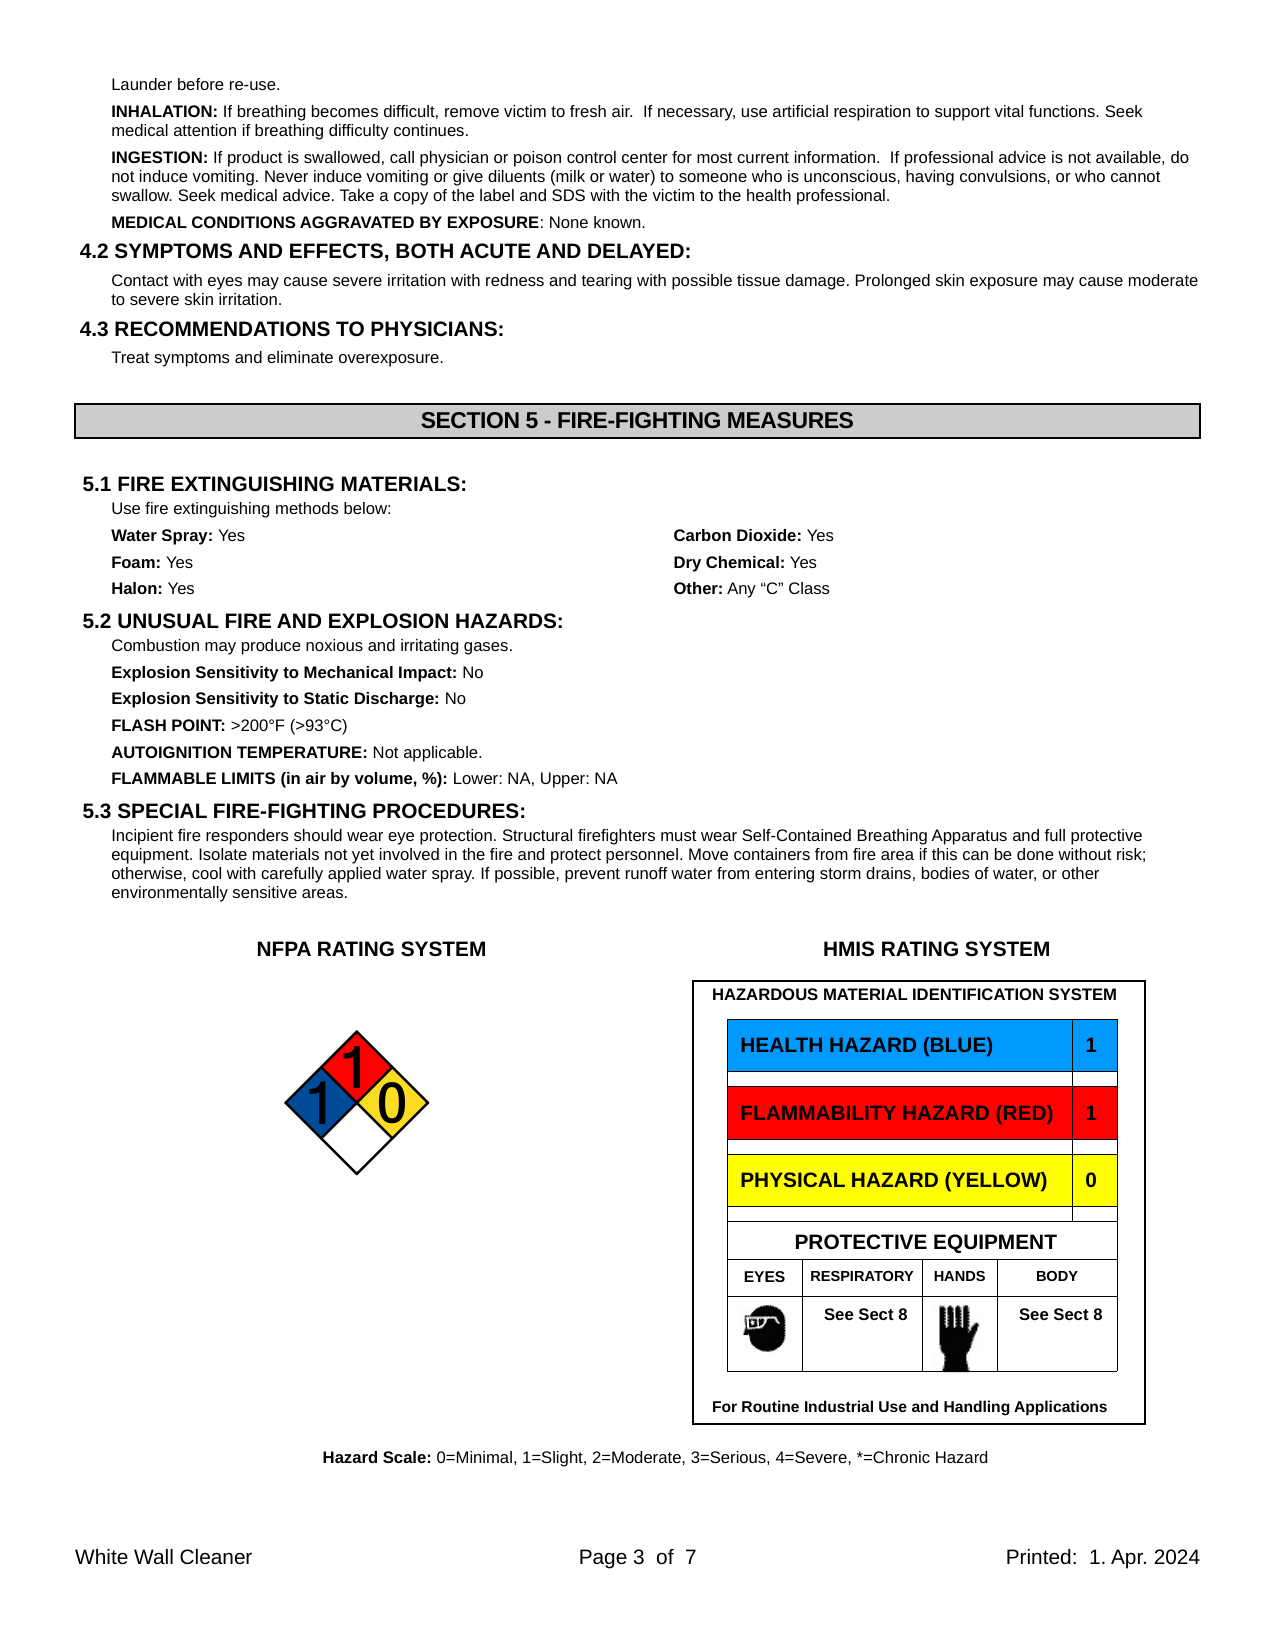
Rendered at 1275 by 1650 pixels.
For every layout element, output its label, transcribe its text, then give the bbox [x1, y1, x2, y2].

table_cell [432, 1128, 474, 1155]
table_cell [1146, 1128, 1200, 1155]
table_cell [432, 1101, 637, 1128]
table_cell [75, 1235, 637, 1261]
table_cell Halon: Yes [75, 579, 637, 606]
table_cell [75, 1341, 637, 1368]
table_cell [432, 1075, 637, 1101]
table_cell [75, 1395, 637, 1421]
table_cell [637, 1288, 692, 1315]
table_cell HMIS RATING SYSTEM [637, 937, 1200, 968]
table_cell [1146, 995, 1200, 1021]
table_cell Contact with eyes may cause severe irritation with redness and tearing with possible tissue damage. Prolonged skin exposure may cause moderate to severe skin irritation. [75, 271, 1200, 316]
table_cell [1073, 1140, 1117, 1154]
table_cell [637, 1021, 692, 1048]
table_cell [75, 968, 637, 995]
table_cell [1146, 1288, 1200, 1315]
table_cell Use fire extinguishing methods below: [75, 499, 1200, 526]
table_cell [637, 1208, 692, 1235]
table_cell [637, 1048, 692, 1075]
table_cell INGESTION: If product is swallowed, call physician or poison control center for most current information. If professional advice is not available, do not induce vomiting. Never induce vomiting or give diluents (milk or water) to someone who is unconscious, having convulsions, or who cannot swallow. Seek medical advice. Take a copy of the label and SDS with the victim to the health professional. [75, 148, 1200, 212]
table_cell 0 [1073, 1155, 1117, 1206]
table_cell [1146, 1208, 1200, 1235]
table_cell [1146, 1155, 1200, 1181]
table_cell [75, 1021, 637, 1048]
table_cell 5.3 SPECIAL FIRE-FIGHTING PROCEDURES: [75, 796, 1200, 826]
table_cell [637, 1128, 692, 1155]
table_cell INHALATION: If breathing becomes difficult, remove victim to fresh air. If necessary, use artificial respiration to support vital functions. Seek medical attention if breathing difficulty continues. [75, 102, 1200, 147]
table_cell [75, 1261, 637, 1288]
table_cell AUTOIGNITION TEMPERATURE: Not applicable. [75, 743, 1200, 769]
table_cell [75, 1208, 637, 1235]
table_cell BODY [998, 1260, 1117, 1296]
table_cell [637, 1261, 692, 1288]
table_cell [637, 968, 1200, 984]
table_header SECTION 5 - FIRE-FIGHTING MEASURES [76, 405, 1199, 437]
picture [281, 1027, 432, 1178]
table_cell [75, 1421, 637, 1448]
table_cell [1146, 1368, 1200, 1395]
table_cell [1146, 1075, 1200, 1101]
table_cell [474, 1128, 637, 1155]
table_cell Other: Any “C” Class [637, 579, 1200, 606]
table_cell [637, 1368, 692, 1395]
table_cell PHYSICAL HAZARD (YELLOW) [728, 1155, 1072, 1206]
table_cell Launder before re-use. [75, 75, 1200, 102]
table_cell [728, 1140, 1072, 1154]
table_cell FLAMMABILITY HAZARD (RED) [728, 1087, 1072, 1139]
table_cell [75, 1128, 281, 1155]
table_cell [1146, 985, 1200, 995]
table_cell [75, 995, 637, 1021]
table_cell [637, 995, 692, 1021]
table_cell [637, 1101, 692, 1128]
table_cell [75, 1155, 637, 1181]
table_cell [1146, 1101, 1200, 1128]
table_cell 4.2 SYMPTOMS AND EFFECTS, BOTH ACUTE AND DELAYED: [75, 239, 1200, 271]
table_cell [1073, 1072, 1117, 1086]
table_cell [637, 1421, 1200, 1448]
table_cell [75, 910, 1200, 937]
table_cell [1146, 1261, 1200, 1288]
table_cell [1146, 1048, 1200, 1075]
table_cell Dry Chemical: Yes [637, 553, 1200, 579]
table_cell [1146, 1181, 1200, 1208]
table_cell [637, 1341, 692, 1368]
table_cell [1146, 1395, 1200, 1421]
picture [932, 1302, 987, 1371]
table_cell [1146, 1021, 1200, 1048]
table_cell PROTECTIVE EQUIPMENT [728, 1222, 1117, 1259]
table_cell Treat symptoms and eliminate overexposure. [75, 348, 1200, 374]
table_cell HANDS [923, 1260, 997, 1296]
table_cell See Sect 8 [998, 1297, 1117, 1371]
table_cell Incipient fire responders should wear eye protection. Structural firefighters must wear Self-Contained Breathing Apparatus and full protective equipment. Isolate materials not yet involved in the fire and protect personnel. Move containers from fire area if this can be done without risk; otherwise, cool with carefully applied water spray. If possible, prevent runoff water from entering storm drains, bodies of water, or other environmentally sensitive areas. [75, 826, 1200, 910]
table_cell [1146, 1235, 1200, 1261]
table_cell [1146, 1341, 1200, 1368]
table_cell EYES [728, 1260, 802, 1296]
table_cell See Sect 8 [803, 1297, 922, 1371]
table_cell [1146, 1315, 1200, 1341]
table_cell [637, 1315, 692, 1341]
picture [932, 1372, 987, 1377]
table_cell 5.1 FIRE EXTINGUISHING MATERIALS: [75, 469, 1200, 499]
table_cell [75, 1315, 637, 1341]
table_cell FLAMMABLE LIMITS (in air by volume, %): Lower: NA, Upper: NA [75, 769, 1200, 796]
table_cell [923, 1297, 997, 1371]
picture [737, 1302, 791, 1356]
table_cell 4.3 RECOMMENDATIONS TO PHYSICIANS: [75, 316, 1200, 348]
table_cell [75, 1048, 281, 1075]
table_cell Hazard Scale: 0=Minimal, 1=Slight, 2=Moderate, 3=Serious, 4=Severe, *=Chronic Hazard [75, 1448, 1200, 1475]
table_cell [728, 1297, 802, 1371]
table_header 1 [1073, 1020, 1117, 1071]
table_cell [432, 1048, 637, 1075]
table_cell 1 [1073, 1087, 1117, 1139]
table_cell [637, 1235, 692, 1261]
table_cell MEDICAL CONDITIONS AGGRAVATED BY EXPOSURE: None known. [75, 213, 1200, 239]
table_cell 5.2 UNUSUAL FIRE AND EXPLOSION HAZARDS: [75, 606, 1200, 636]
table_cell [75, 1288, 637, 1315]
table_cell [75, 1075, 281, 1101]
table_cell [694, 982, 1144, 1423]
table_cell [75, 1368, 637, 1395]
table_cell Carbon Dioxide: Yes [637, 526, 1200, 552]
table_cell [75, 1181, 637, 1208]
table_cell [637, 1075, 692, 1101]
table_cell Explosion Sensitivity to Static Discharge: No [75, 689, 1200, 716]
table_cell [637, 1155, 692, 1181]
table_cell [1073, 1207, 1117, 1221]
table_cell [637, 1395, 692, 1421]
table_cell [637, 1181, 692, 1208]
table_cell FLASH POINT: >200°F (>93°C) [75, 716, 1200, 742]
table_cell Foam: Yes [75, 553, 637, 579]
table_cell [728, 1072, 1072, 1086]
table_cell Water Spray: Yes [75, 526, 637, 552]
table_cell Explosion Sensitivity to Mechanical Impact: No [75, 663, 1200, 689]
table_header HEALTH HAZARD (BLUE) [728, 1020, 1072, 1071]
table_cell [637, 985, 692, 995]
table_cell [728, 1207, 1072, 1221]
table_cell Combustion may produce noxious and irritating gases. [75, 636, 1200, 662]
table_cell NFPA RATING SYSTEM [75, 937, 637, 968]
table_cell [75, 1101, 281, 1128]
table_cell RESPIRATORY [803, 1260, 922, 1296]
table_header [75, 439, 1200, 469]
